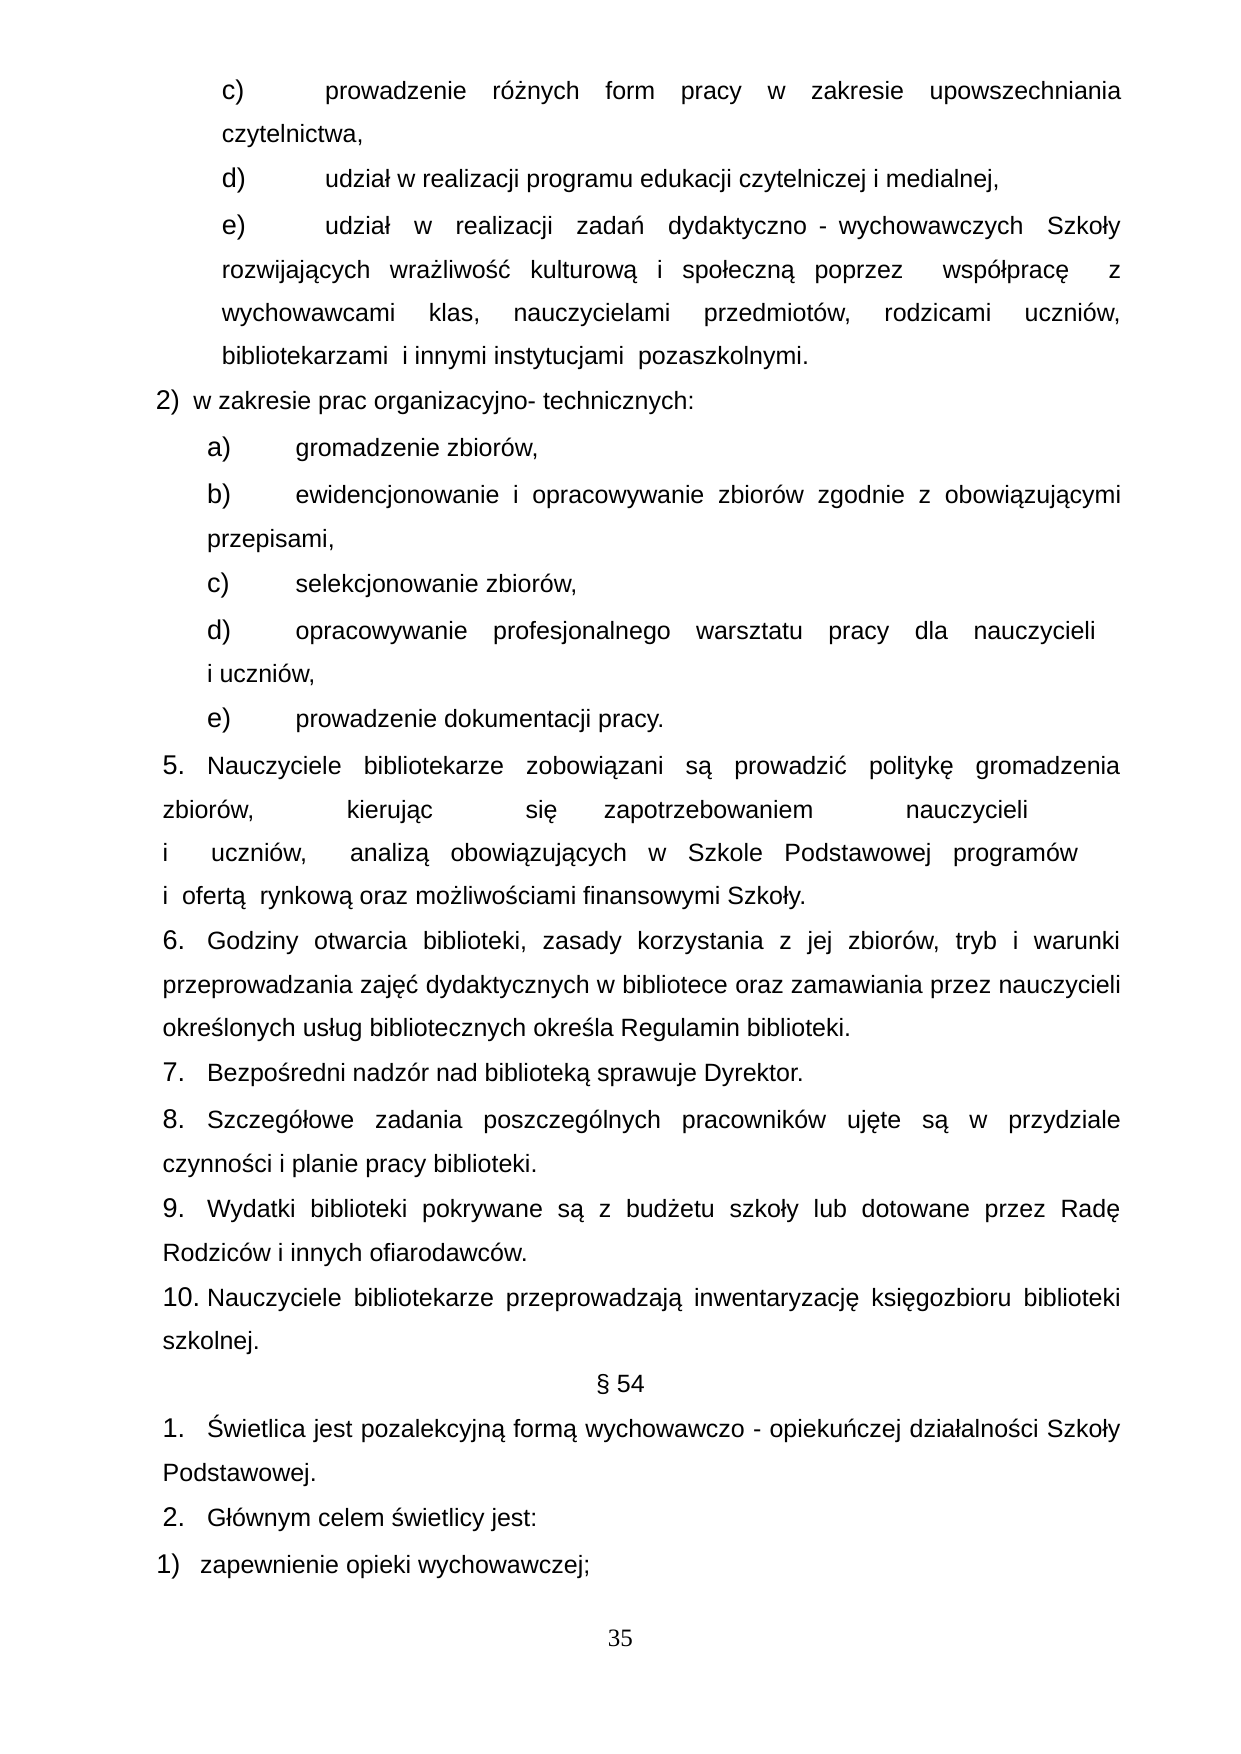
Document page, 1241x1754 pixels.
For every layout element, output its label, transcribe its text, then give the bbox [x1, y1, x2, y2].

list Wydatki biblioteki pokrywane są z budżetu szkoły lub dotowane przez Radę Rodziców i innych ofiarodawców. [162, 1192, 1122, 1266]
list gromadzenie zbiorów, [207, 431, 1122, 462]
list Nauczyciele bibliotekarze przeprowadzają inwentaryzację księgozbioru biblioteki szkolnej. [162, 1281, 1122, 1355]
list udział w realizacji zadań dydaktyczno - wychowawczych Szkoły rozwijających wrażliwość kulturową i społeczną poprzez współpracę z wychowawcami klas, nauczycielami przedmiotów, rodzicami uczniów, bibliotekarzami i innymi instytucjami pozaszkolnymi. [222, 209, 1122, 370]
list Szczegółowe zadania poszczególnych pracowników ujęte są w przydziale czynności i planie pracy biblioteki. [162, 1103, 1122, 1177]
list prowadzenie dokumentacji pracy. [207, 702, 1122, 734]
list ewidencjonowanie i opracowywanie zbiorów zgodnie z obowiązującymi przepisami, [207, 478, 1122, 552]
list udział w realizacji programu edukacji czytelniczej i medialnej, [222, 162, 1122, 194]
list selekcjonowanie zbiorów, [207, 567, 1122, 598]
list Bezpośredni nadzór nad biblioteką sprawuje Dyrektor. [162, 1056, 1122, 1087]
list Świetlica jest pozalekcyjną formą wychowawczo - opiekuńczej działalności Szkoły Podstawowej. [162, 1412, 1122, 1487]
list Głównym celem świetlicy jest: [162, 1501, 1122, 1532]
list Godziny otwarcia biblioteki, zasady korzystania z jej zbiorów, tryb i warunki przeprowadzania zajęć dydaktycznych w bibliotece oraz zamawiania przez nauczycieli określonych usług bibliotecznych określa Regulamin biblioteki. [162, 924, 1122, 1042]
text § 54 [118, 1369, 1122, 1398]
list zapewnienie opieki wychowawczej; [156, 1548, 1122, 1579]
list Nauczyciele bibliotekarze zobowiązani są prowadzić politykę gromadzenia zbiorów, kierując się zapotrzebowaniem nauczycieli i uczniów, analizą obowiązujących w Szkole Podstawowej programów i ofertą rynkową oraz możliwościami finansowymi Szkoły. [162, 749, 1122, 910]
list opracowywanie profesjonalnego warsztatu pracy dla nauczycieli i uczniów, [207, 614, 1122, 688]
list prowadzenie różnych form pracy w zakresie upowszechniania czytelnictwa, [222, 74, 1122, 148]
list w zakresie prac organizacyjno- technicznych: [156, 384, 1122, 416]
